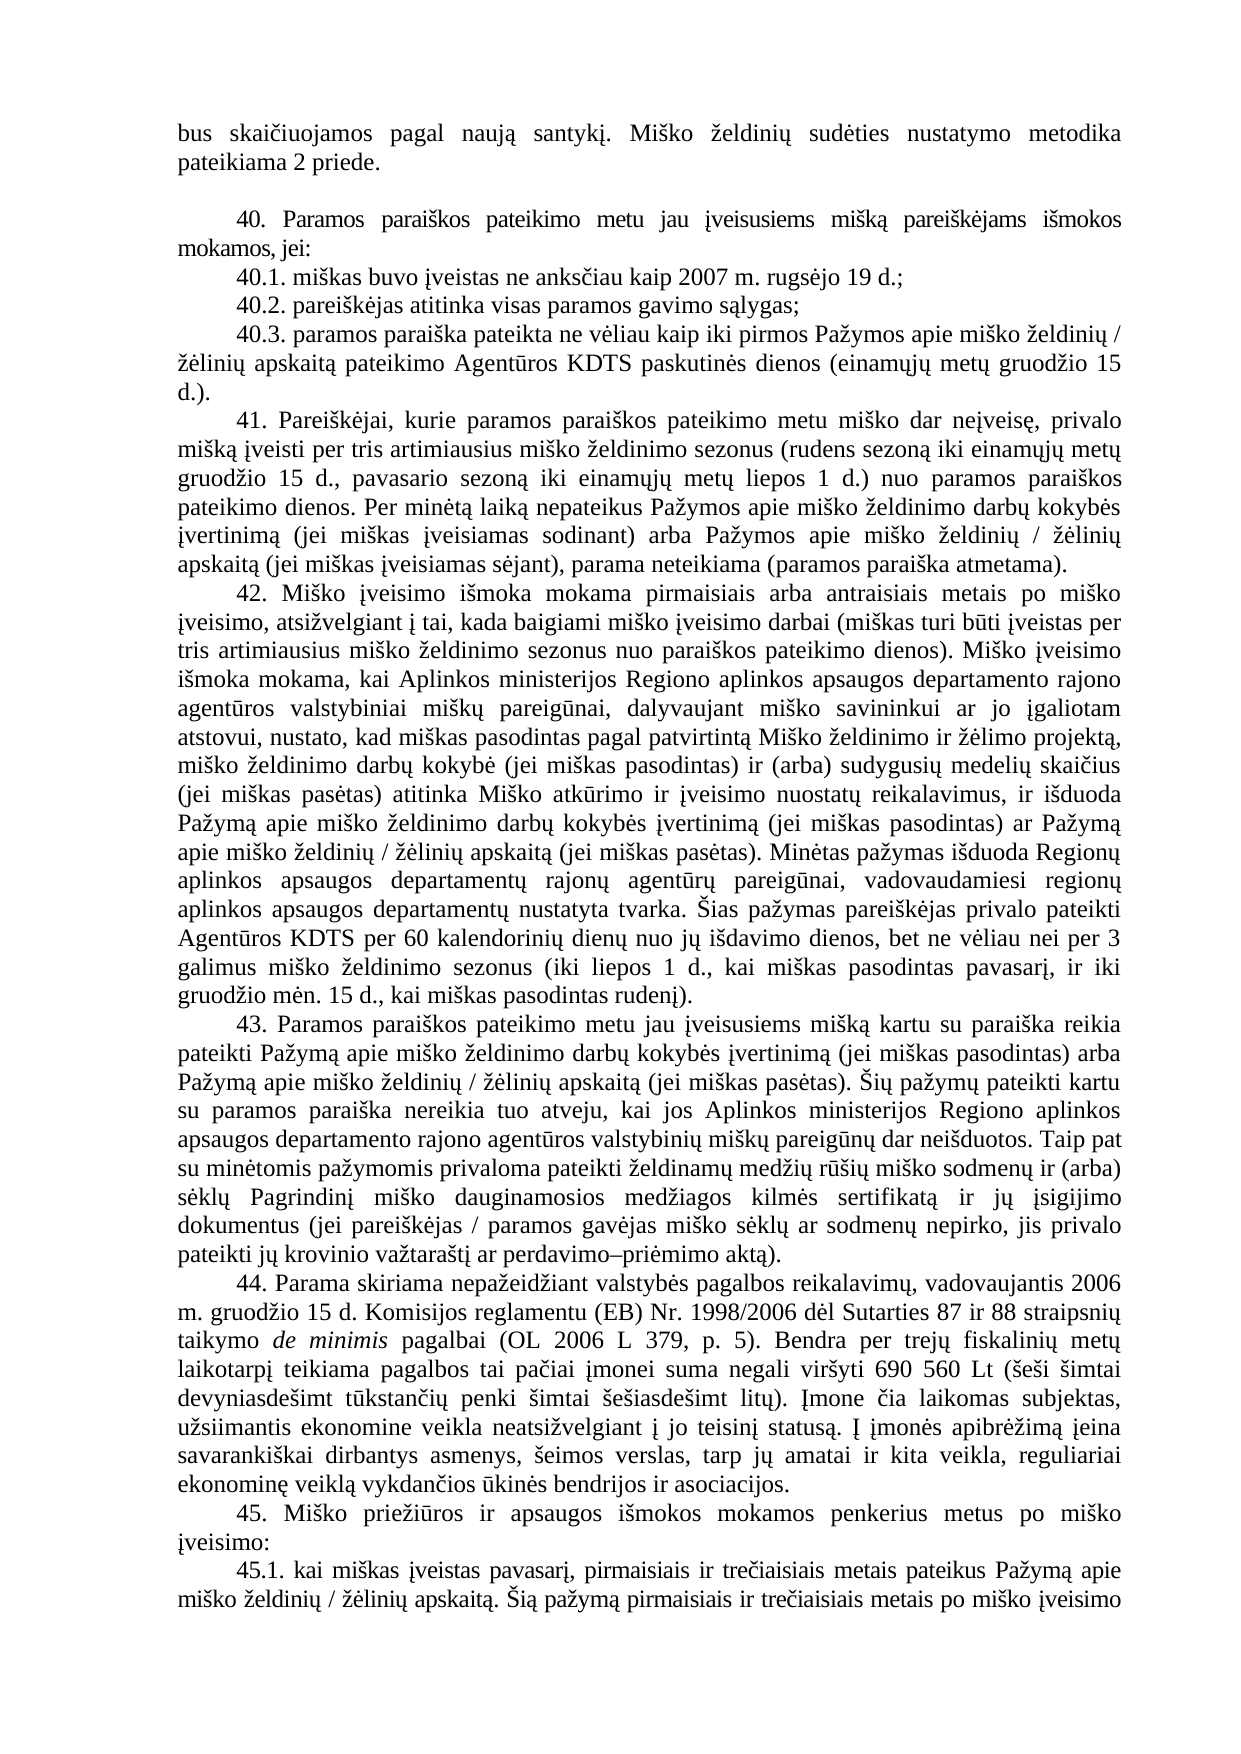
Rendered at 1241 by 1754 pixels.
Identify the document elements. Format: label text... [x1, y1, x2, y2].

text 40.3. paramos paraiška pateikta ne vėliau kaip iki pirmos Pažymos apie miško želdinių / žėlinių apskaitą pateikimo Agentūros KDTS paskutinės dienos (einamųjų metų gruodžio 15 d.). [177, 319, 1122, 406]
text 40. Paramos paraiškos pateikimo metu jau įveisusiems mišką pareiškėjams išmokos mokamos, jei: [177, 204, 1122, 262]
text 43. Paramos paraiškos pateikimo metu jau įveisusiems mišką kartu su paraiška reikia pateikti Pažymą apie miško želdinimo darbų kokybės įvertinimą (jei miškas pasodintas) arba Pažymą apie miško želdinių / žėlinių apskaitą (jei miškas pasėtas). Šių pažymų pateikti kartu su paramos paraiška nereikia tuo atveju, kai jos Aplinkos ministerijos Regiono aplinkos apsaugos departamento rajono agentūros valstybinių miškų pareigūnų dar neišduotos. Taip pat su minėtomis pažymomis privaloma pateikti želdinamų medžių rūšių miško sodmenų ir (arba) sėklų Pagrindinį miško dauginamosios medžiagos kilmės sertifikatą ir jų įsigijimo dokumentus (jei pareiškėjas / paramos gavėjas miško sėklų ar sodmenų nepirko, jis privalo pateikti jų krovinio važtaraštį ar perdavimo–priėmimo aktą). [177, 1009, 1122, 1268]
text bus skaičiuojamos pagal naują santykį. Miško želdinių sudėties nustatymo metodika pateikiama 2 priede. [177, 118, 1122, 176]
text 44. Parama skiriama nepažeidžiant valstybės pagalbos reikalavimų, vadovaujantis 2006 m. gruodžio 15 d. Komisijos reglamentu (EB) Nr. 1998/2006 dėl Sutarties 87 ir 88 straipsnių taikymo de minimis pagalbai (OL 2006 L 379, p. 5). Bendra per trejų fiskalinių metų laikotarpį teikiama pagalbos tai pačiai įmonei suma negali viršyti 690 560 Lt (šeši šimtai devyniasdešimt tūkstančių penki šimtai šešiasdešimt litų). Įmone čia laikomas subjektas, užsiimantis ekonomine veikla neatsižvelgiant į jo teisinį statusą. Į įmonės apibrėžimą įeina savarankiškai dirbantys asmenys, šeimos verslas, tarp jų amatai ir kita veikla, reguliariai ekonominę veiklą vykdančios ūkinės bendrijos ir asociacijos. [177, 1268, 1122, 1498]
text 40.1. miškas buvo įveistas ne anksčiau kaip 2007 m. rugsėjo 19 d.; [177, 262, 1122, 291]
text 41. Pareiškėjai, kurie paramos paraiškos pateikimo metu miško dar neįveisę, privalo mišką įveisti per tris artimiausius miško želdinimo sezonus (rudens sezoną iki einamųjų metų gruodžio 15 d., pavasario sezoną iki einamųjų metų liepos 1 d.) nuo paramos paraiškos pateikimo dienos. Per minėtą laiką nepateikus Pažymos apie miško želdinimo darbų kokybės įvertinimą (jei miškas įveisiamas sodinant) arba Pažymos apie miško želdinių / žėlinių apskaitą (jei miškas įveisiamas sėjant), parama neteikiama (paramos paraiška atmetama). [177, 406, 1122, 578]
text 45.1. kai miškas įveistas pavasarį, pirmaisiais ir trečiaisiais metais pateikus Pažymą apie miško želdinių / žėlinių apskaitą. Šią pažymą pirmaisiais ir trečiaisiais metais po miško įveisimo [177, 1556, 1122, 1613]
text 40.2. pareiškėjas atitinka visas paramos gavimo sąlygas; [177, 291, 1122, 319]
text 42. Miško įveisimo išmoka mokama pirmaisiais arba antraisiais metais po miško įveisimo, atsižvelgiant į tai, kada baigiami miško įveisimo darbai (miškas turi būti įveistas per tris artimiausius miško želdinimo sezonus nuo paraiškos pateikimo dienos). Miško įveisimo išmoka mokama, kai Aplinkos ministerijos Regiono aplinkos apsaugos departamento rajono agentūros valstybiniai miškų pareigūnai, dalyvaujant miško savininkui ar jo įgaliotam atstovui, nustato, kad miškas pasodintas pagal patvirtintą Miško želdinimo ir žėlimo projektą, miško želdinimo darbų kokybė (jei miškas pasodintas) ir (arba) sudygusių medelių skaičius (jei miškas pasėtas) atitinka Miško atkūrimo ir įveisimo nuostatų reikalavimus, ir išduoda Pažymą apie miško želdinimo darbų kokybės įvertinimą (jei miškas pasodintas) ar Pažymą apie miško želdinių / žėlinių apskaitą (jei miškas pasėtas). Minėtas pažymas išduoda Regionų aplinkos apsaugos departamentų rajonų agentūrų pareigūnai, vadovaudamiesi regionų aplinkos apsaugos departamentų nustatyta tvarka. Šias pažymas pareiškėjas privalo pateikti Agentūros KDTS per 60 kalendorinių dienų nuo jų išdavimo dienos, bet ne vėliau nei per 3 galimus miško želdinimo sezonus (iki liepos 1 d., kai miškas pasodintas pavasarį, ir iki gruodžio mėn. 15 d., kai miškas pasodintas rudenį). [177, 578, 1122, 1009]
text 45. Miško priežiūros ir apsaugos išmokos mokamos penkerius metus po miško įveisimo: [177, 1498, 1122, 1556]
